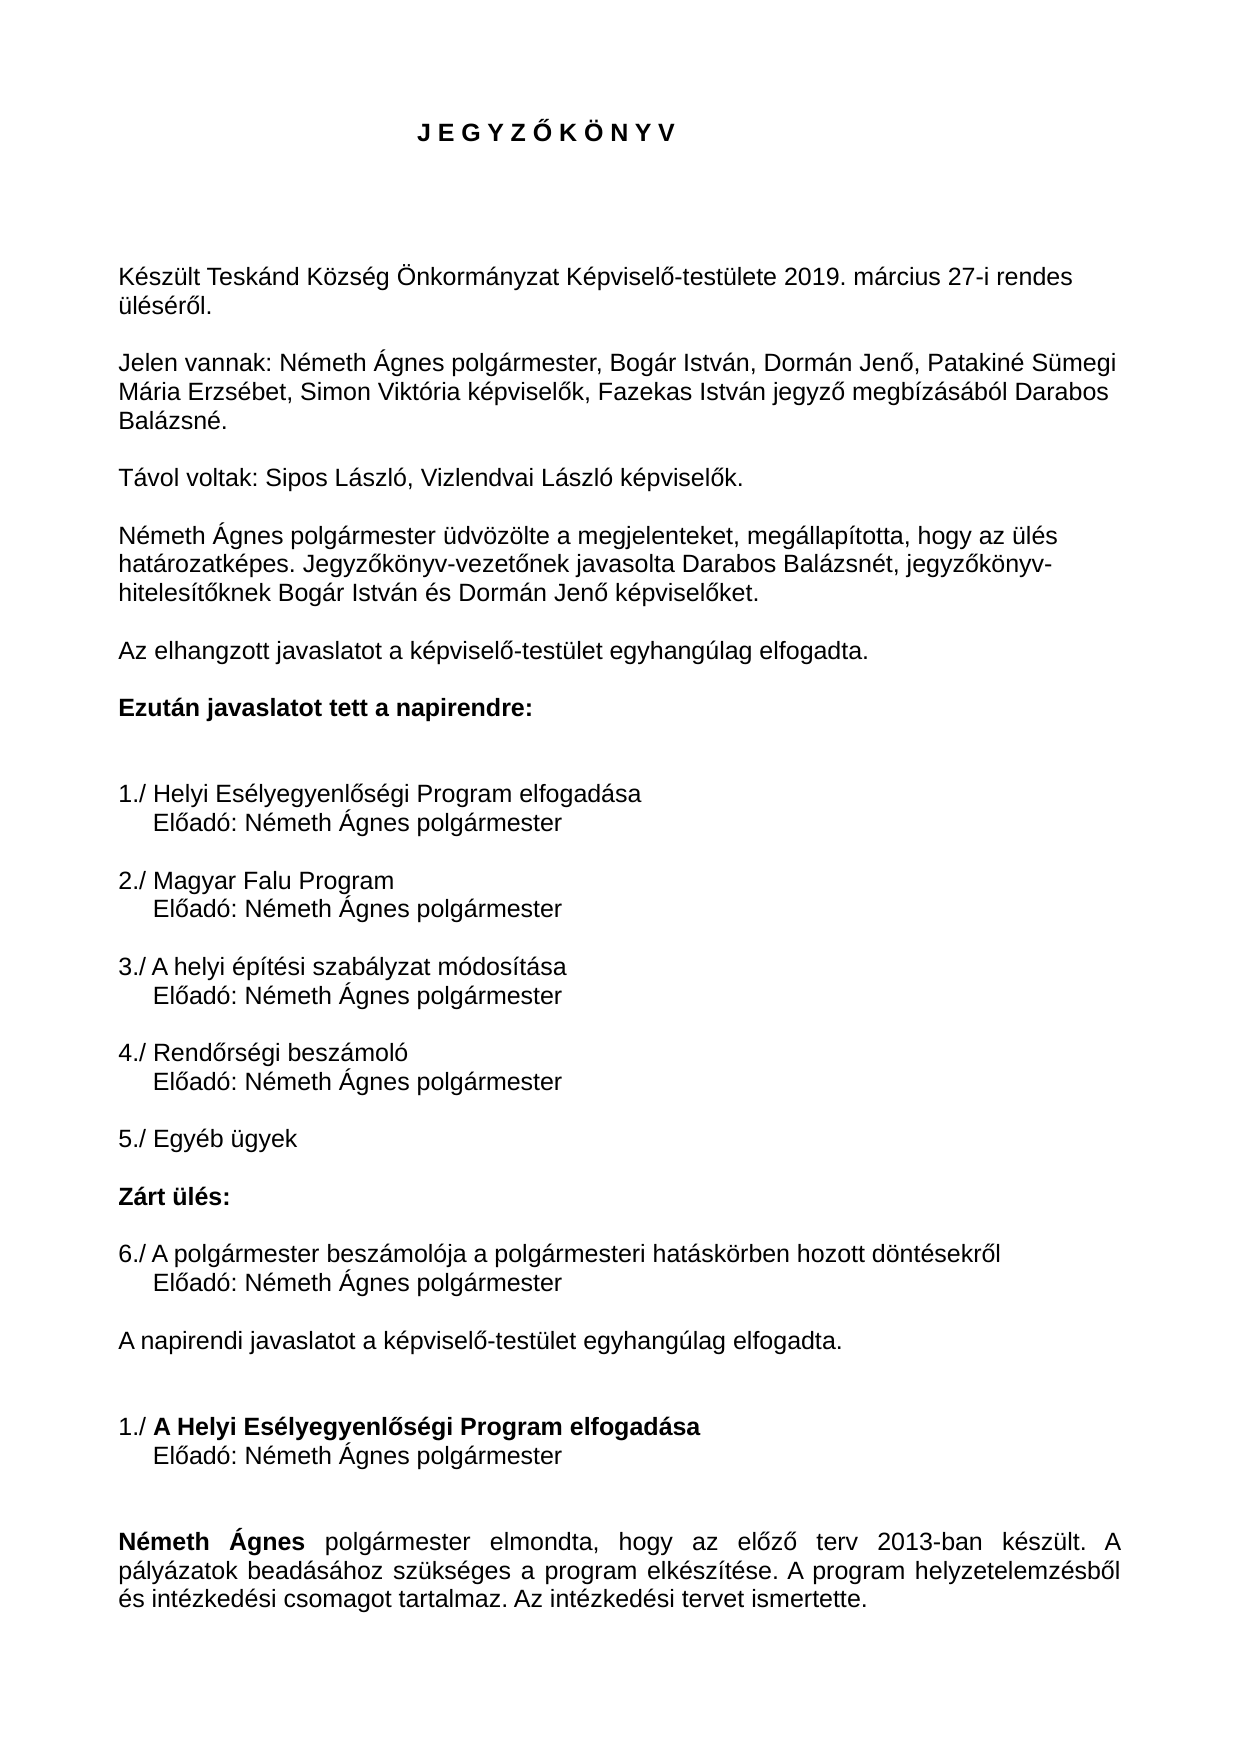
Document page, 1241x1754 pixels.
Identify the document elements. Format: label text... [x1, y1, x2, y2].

text Előadó: Németh Ágnes polgármester [118, 1268, 1122, 1297]
text Németh Ágnes polgármester üdvözölte a megjelenteket, megállapította, hogy az ülés határozatképes. Jegyzőkönyv-vezetőnek javasolta Darabos Balázsnét, jegyzőkönyv-hitelesítőknek Bogár István és Dormán Jenő képviselőket. [118, 521, 1122, 607]
text J E G Y Z Ő K Ö N Y V [118, 118, 1122, 147]
text 1./ A Helyi Esélyegyenlőségi Program elfogadása [118, 1412, 1122, 1441]
text 4./ Rendőrségi beszámoló [118, 1038, 1122, 1067]
text Jelen vannak: Németh Ágnes polgármester, Bogár István, Dormán Jenő, Patakiné Sümegi Mária Erzsébet, Simon Viktória képviselők, Fazekas István jegyző megbízásából Darabos Balázsné. [118, 348, 1122, 434]
text Készült Teskánd Község Önkormányzat Képviselő-testülete 2019. március 27-i rendes üléséről. [118, 262, 1122, 319]
text 1./ Helyi Esélyegyenlőségi Program elfogadása [118, 779, 1122, 808]
text Előadó: Németh Ágnes polgármester [118, 808, 1122, 837]
text Ezután javaslatot tett a napirendre: [118, 693, 1122, 722]
text Az elhangzott javaslatot a képviselő-testület egyhangúlag elfogadta. [118, 636, 1122, 664]
text Előadó: Németh Ágnes polgármester [118, 1067, 1122, 1096]
text Előadó: Németh Ágnes polgármester [118, 894, 1122, 923]
text Előadó: Németh Ágnes polgármester [118, 1441, 1122, 1469]
text Németh Ágnes polgármester elmondta, hogy az előző terv 2013-ban készült. A pályázatok beadásához szükséges a program elkészítése. A program helyzetelemzésből és intézkedési csomagot tartalmaz. Az intézkedési tervet ismertette. [118, 1527, 1122, 1613]
text Zárt ülés: [118, 1182, 1122, 1211]
text 3./ A helyi építési szabályzat módosítása [118, 952, 1122, 981]
text 5./ Egyéb ügyek [118, 1124, 1122, 1153]
text A napirendi javaslatot a képviselő-testület egyhangúlag elfogadta. [118, 1326, 1122, 1354]
text Távol voltak: Sipos László, Vizlendvai László képviselők. [118, 463, 1122, 492]
text Előadó: Németh Ágnes polgármester [118, 981, 1122, 1009]
text 6./ A polgármester beszámolója a polgármesteri hatáskörben hozott döntésekről [118, 1239, 1122, 1268]
text 2./ Magyar Falu Program [118, 866, 1122, 894]
